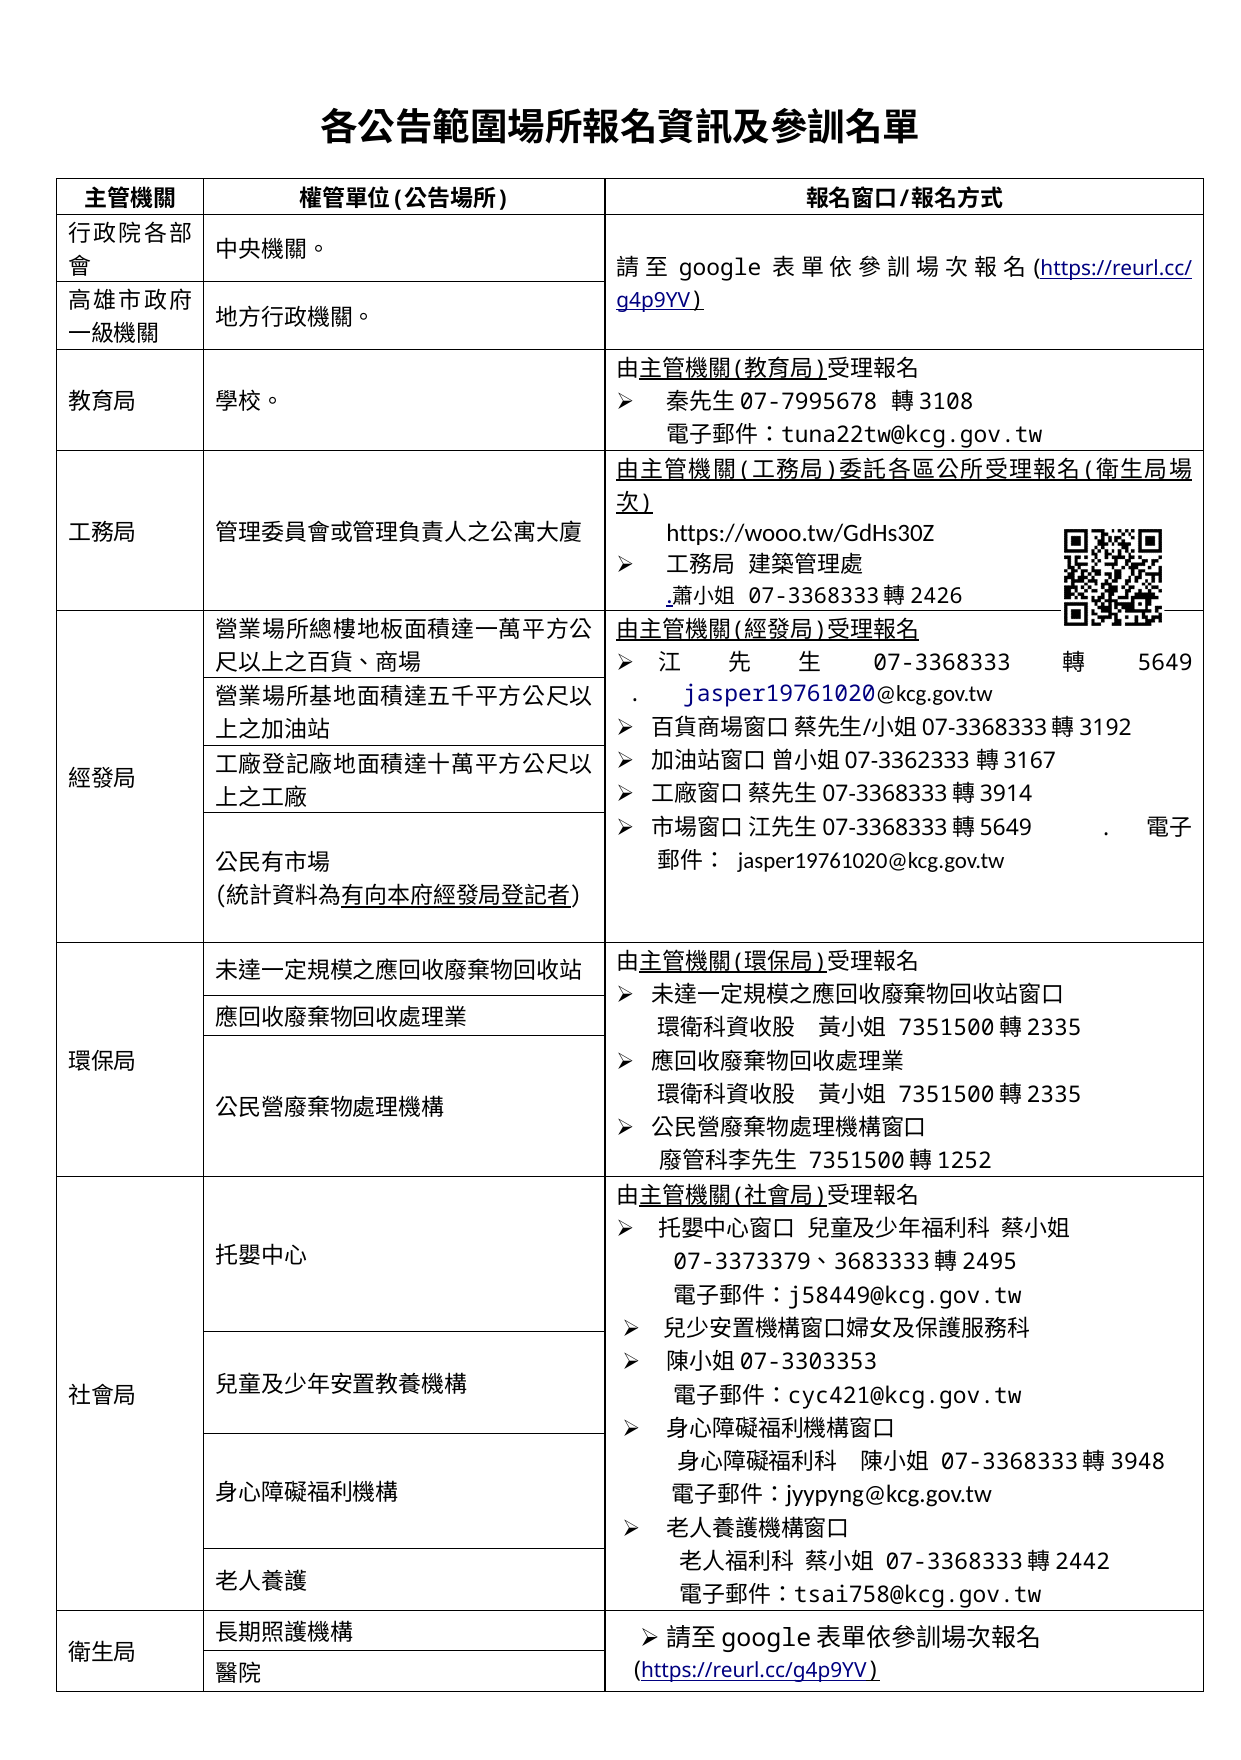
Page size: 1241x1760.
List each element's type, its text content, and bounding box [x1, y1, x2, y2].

table_cell 請至google表單依參訓場次報名 (https://reurl.cc/g4p9YV) [606, 1611, 1203, 1691]
table_cell 行政院各部會 [57, 215, 203, 281]
table_cell 環保局 [57, 943, 203, 1176]
table_cell 由主管機關(教育局)受理報名 秦先生07-7995678 轉3108 電子郵件：tuna22tw@kcg.gov.tw [606, 350, 1203, 449]
table_header 權管單位(公告場所) [204, 179, 604, 213]
table_cell 工廠登記廠地面積達十萬平方公尺以上之工廠 [204, 746, 604, 812]
table_cell 工務局 [57, 451, 203, 609]
table_header 報名窗口/報名方式 [606, 179, 1203, 213]
table_cell 長期照護機構 [204, 1611, 604, 1650]
table_cell 身心障礙福利機構 [204, 1434, 604, 1548]
table_cell 老人養護 [204, 1549, 604, 1609]
table_cell 營業場所基地面積達五千平方公尺以上之加油站 [204, 678, 604, 744]
table_cell 公民營廢棄物處理機構 [204, 1036, 604, 1176]
table_cell 請至google表單依參訓場次報名(https://reurl.cc/g4p9YV) [606, 215, 1203, 348]
table_cell 社會局 [57, 1177, 203, 1609]
table_cell 由主管機關(經發局)受理報名 江先生07-3368333轉5649 . jasper19761020@kcg.gov.tw 百貨商場窗口 蔡先生/小姐07-3368333轉3192 加油站窗口 曾小姐07-3362333 轉3167 工廠窗口 蔡先生 07-3368333轉3914 市場窗口 江先生07-3368333轉5649 . 電子郵件： jasper19761020@kcg.gov.tw [606, 611, 1203, 942]
table_cell 中央機關。 [204, 215, 604, 281]
table_cell 應回收廢棄物回收處理業 [204, 996, 604, 1035]
picture [1061, 525, 1165, 629]
table_cell 由主管機關(環保局)受理報名 未達一定規模之應回收廢棄物回收站窗口 環衛科資收股 黃小姐 7351500轉2335 應回收廢棄物回收處理業 環衛科資收股 黃小姐 7351500轉2335 公民營廢棄物處理機構窗口 廢管科李先生 7351500轉1252 [606, 943, 1203, 1176]
table_cell 由主管機關(社會局)受理報名 托嬰中心窗口 兒童及少年福利科 蔡小姐 07-3373379、3683333轉2495 電子郵件：j58449@kcg.gov.tw 兒少安置機構窗口婦女及保護服務科 陳小姐07-3303353 電子郵件：cyc421@kcg.gov.tw 身心障礙福利機構窗口 身心障礙福利科 陳小姐 07-3368333轉3948 電子郵件：jyypyng@kcg.gov.tw 老人養護機構窗口 老人福利科 蔡小姐 07-3368333轉2442 電子郵件：tsai758@kcg.gov.tw [606, 1177, 1203, 1609]
table_cell 未達一定規模之應回收廢棄物回收站 [204, 943, 604, 995]
table_cell 兒童及少年安置教養機構 [204, 1332, 604, 1433]
text 各公告範圍場所報名資訊及參訓名單 [75, 97, 1165, 151]
table_cell 衛生局 [57, 1611, 203, 1691]
table_cell 托嬰中心 [204, 1177, 604, 1331]
table_cell 醫院 [204, 1651, 604, 1691]
table_cell 教育局 [57, 350, 203, 449]
table_cell 管理委員會或管理負責人之公寓大廈 [204, 451, 604, 609]
table_cell 公民有市場 (統計資料為有向本府經發局登記者) [204, 813, 604, 942]
table_cell 經發局 [57, 611, 203, 942]
table_header 主管機關 [57, 179, 203, 213]
table_cell 營業場所總樓地板面積達一萬平方公尺以上之百貨、商場 [204, 611, 604, 677]
table_cell 學校。 [204, 350, 604, 449]
table_cell 高雄市政府一級機關 [57, 282, 203, 348]
table_cell 由主管機關(工務局)委託各區公所受理報名(衛生局場次) https://wooo.tw/GdHs30Z 工務局 建築管理處 .蕭小姐 07-3368333轉2426 [606, 451, 1203, 609]
table_cell 地方行政機關。 [204, 282, 604, 348]
